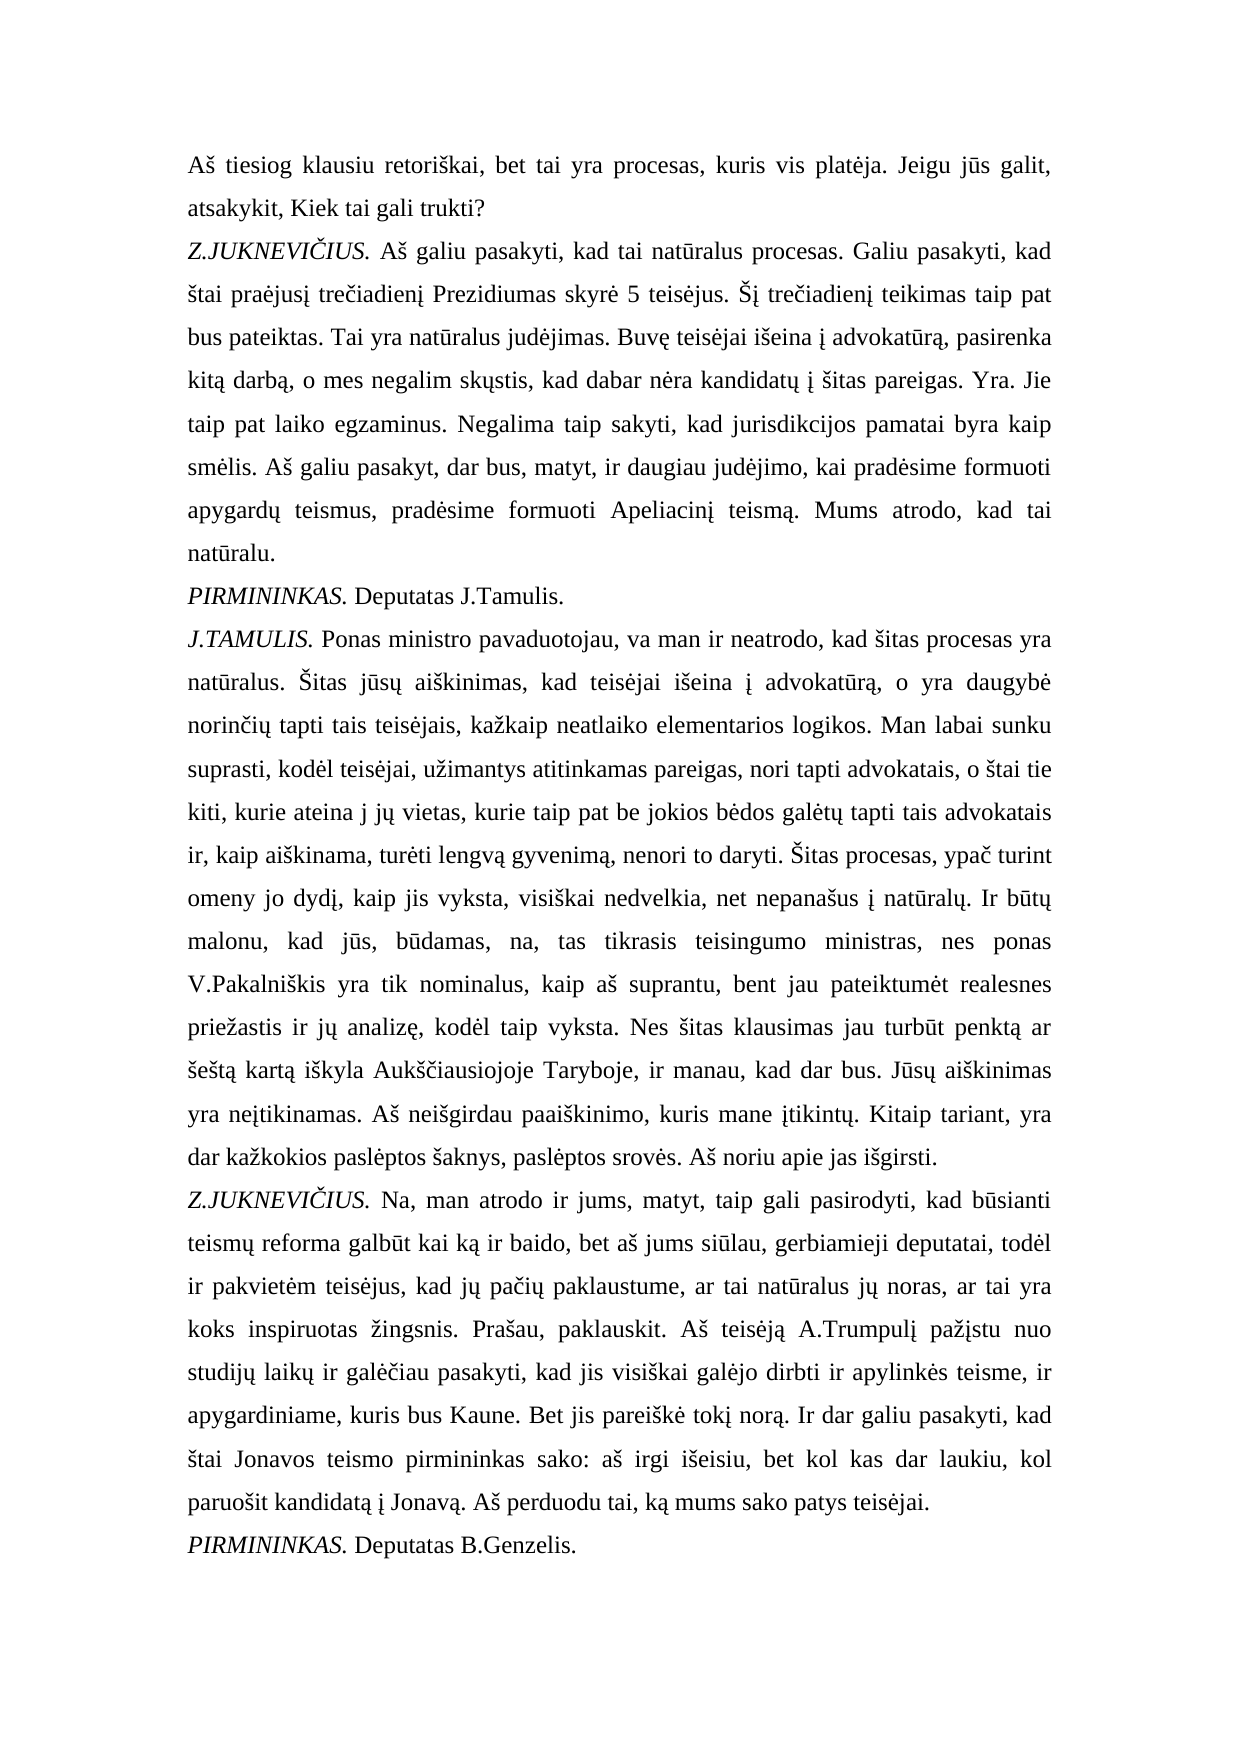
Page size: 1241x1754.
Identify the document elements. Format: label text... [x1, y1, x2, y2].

text Z.JUKNEVIČIUS. Na, man atrodo ir jums, matyt, taip gali pasirodyti, kad būsianti teismų reforma galbūt kai ką ir baido, bet aš jums siūlau, gerbiamieji deputatai, todėl ir pakvietėm teisėjus, kad jų pačių paklaustume, ar tai natūralus jų noras, ar tai yra koks inspiruotas žingsnis. Prašau, paklauskit. Aš teisėją A.Trumpulį pažįstu nuo studijų laikų ir galėčiau pasakyti, kad jis visiškai galėjo dirbti ir apylinkės teisme, ir apygardiniame, kuris bus Kaune. Bet jis pareiškė tokį norą. Ir dar galiu pasakyti, kad štai Jonavos teismo pirmininkas sako: aš irgi išeisiu, bet kol kas dar laukiu, kol paruošit kandidatą į Jonavą. Aš perduodu tai, ką mums sako patys teisėjai. [187, 1185, 1053, 1516]
text J.TAMULIS. Ponas ministro pavaduotojau, va man ir neatrodo, kad šitas procesas yra natūralus. Šitas jūsų aiškinimas, kad teisėjai išeina į advokatūrą, o yra daugybė norinčių tapti tais teisėjais, kažkaip neatlaiko elementarios logikos. Man labai sunku suprasti, kodėl teisėjai, užimantys atitinkamas pareigas, nori tapti advokatais, o štai tie kiti, kurie ateina j jų vietas, kurie taip pat be jokios bėdos galėtų tapti tais advokatais ir, kaip aiškinama, turėti lengvą gyvenimą, nenori to daryti. Šitas procesas, ypač turint omeny jo dydį, kaip jis vyksta, visiškai nedvelkia, net nepanašus į natūralų. Ir būtų malonu, kad jūs, būdamas, na, tas tikrasis teisingumo ministras, nes ponas V.Pakalniškis yra tik nominalus, kaip aš suprantu, bent jau pateiktumėt realesnes priežastis ir jų analizę, kodėl taip vyksta. Nes šitas klausimas jau turbūt penktą ar šeštą kartą iškyla Aukščiausiojoje Taryboje, ir manau, kad dar bus. Jūsų aiškinimas yra neįtikinamas. Aš neišgirdau paaiškinimo, kuris mane įtikintų. Kitaip tariant, yra dar kažkokios paslėptos šaknys, paslėptos srovės. Aš noriu apie jas išgirsti. [187, 624, 1053, 1171]
text Z.JUKNEVIČIUS. Aš galiu pasakyti, kad tai natūralus procesas. Galiu pasakyti, kad štai praėjusį trečiadienį Prezidiumas skyrė 5 teisėjus. Šį trečiadienį teikimas taip pat bus pateiktas. Tai yra natūralus judėjimas. Buvę teisėjai išeina į advokatūrą, pasirenka kitą darbą, o mes negalim skųstis, kad dabar nėra kandidatų į šitas pareigas. Yra. Jie taip pat laiko egzaminus. Negalima taip sakyti, kad jurisdikcijos pamatai byra kaip smėlis. Aš galiu pasakyt, dar bus, matyt, ir daugiau judėjimo, kai pradėsime formuoti apygardų teismus, pradėsime formuoti Apeliacinį teismą. Mums atrodo, kad tai natūralu. [187, 236, 1053, 567]
text Aš tiesiog klausiu retoriškai, bet tai yra procesas, kuris vis platėja. Jeigu jūs galit, atsakykit, Kiek tai gali trukti? [187, 150, 1053, 222]
text PIRMININKAS. Deputatas J.Tamulis. [187, 581, 1053, 610]
text PIRMININKAS. Deputatas B.Genzelis. [187, 1530, 1053, 1559]
